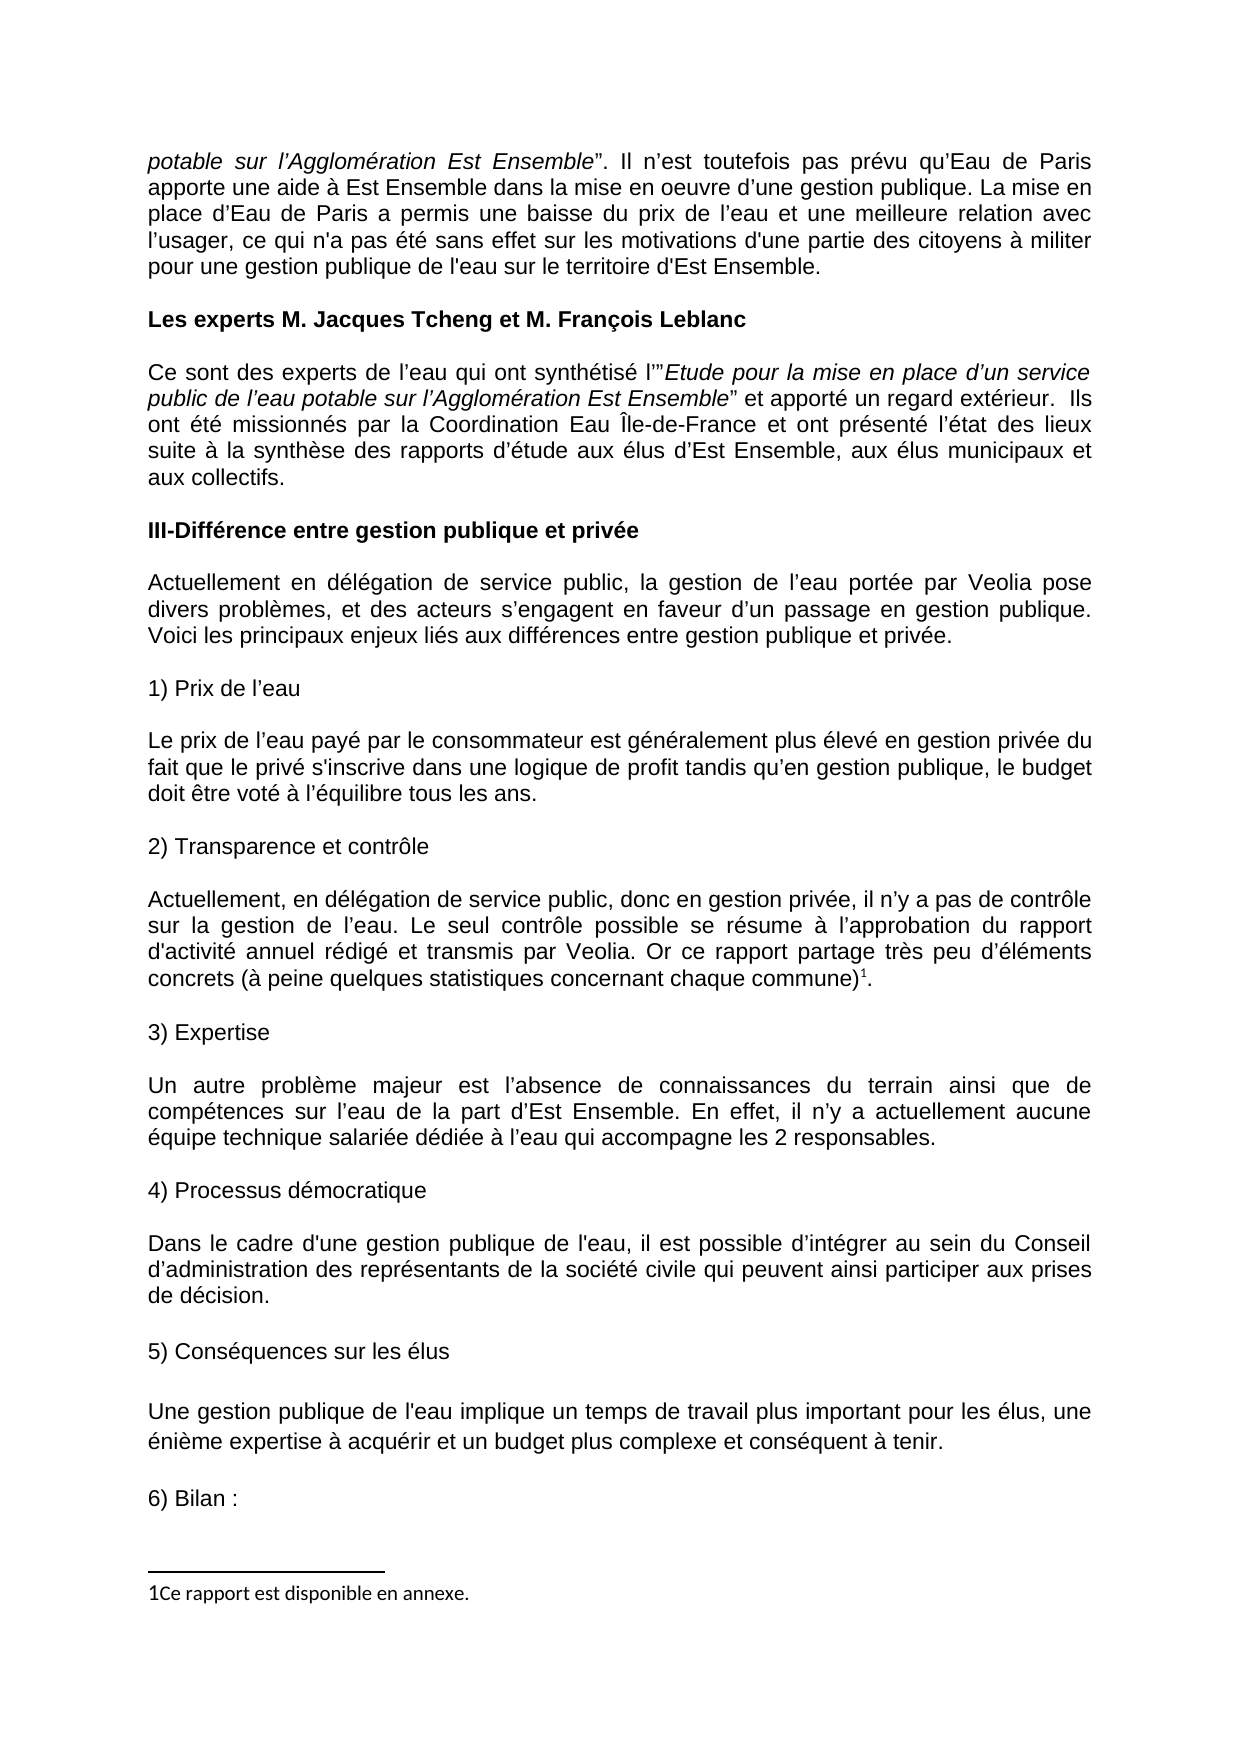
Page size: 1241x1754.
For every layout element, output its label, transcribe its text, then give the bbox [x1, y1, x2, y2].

text III-Différence entre gestion publique et privée [148, 490, 1093, 543]
text 2) Transparence et contrôle [148, 833, 1093, 859]
text Le prix de l’eau payé par le consommateur est généralement plus élevé en gestion privée du fait que le privé s'inscrive dans une logique de profit tandis qu’en gestion publique, le budget doit être voté à l’équilibre tous les ans. [148, 727, 1093, 806]
text potable sur l’Agglomération Est Ensemble”. Il n’est toutefois pas prévu qu’Eau de Paris apporte une aide à Est Ensemble dans la mise en oeuvre d’une gestion publique. La mise en place d’Eau de Paris a permis une baisse du prix de l’eau et une meilleure relation avec l’usager, ce qui n'a pas été sans effet sur les motivations d'une partie des citoyens à militer pour une gestion publique de l'eau sur le territoire d'Est Ensemble. [148, 148, 1093, 279]
text 4) Processus démocratique [148, 1177, 1093, 1203]
text 6) Bilan : [148, 1485, 1093, 1511]
text Dans le cadre d'une gestion publique de l'eau, il est possible d’intégrer au sein du Conseil d’administration des représentants de la société civile qui peuvent ainsi participer aux prises de décision. [148, 1230, 1093, 1309]
text 1) Prix de l’eau [148, 675, 1093, 701]
text Actuellement, en délégation de service public, donc en gestion privée, il n’y a pas de contrôle sur la gestion de l’eau. Le seul contrôle possible se résume à l’approbation du rapport d'activité annuel rédigé et transmis par Veolia. Or ce rapport partage très peu d’éléments concrets (à peine quelques statistiques concernant chaque commune). [148, 886, 1093, 993]
text Ce rapport est disponible en annexe. [148, 1578, 1093, 1606]
text 5) Conséquences sur les élus [148, 1338, 1093, 1364]
text 3) Expertise [148, 1019, 1093, 1045]
text Ce sont des experts de l’eau qui ont synthétisé l’”Etude pour la mise en place d’un service public de l’eau potable sur l’Agglomération Est Ensemble” et apporté un regard extérieur. Ils ont été missionnés par la Coordination Eau Île-de-France et ont présenté l’état des lieux suite à la synthèse des rapports d’étude aux élus d’Est Ensemble, aux élus municipaux et aux collectifs. [148, 358, 1093, 490]
text Actuellement en délégation de service public, la gestion de l’eau portée par Veolia pose divers problèmes, et des acteurs s’engagent en faveur d’un passage en gestion publique. Voici les principaux enjeux liés aux différences entre gestion publique et privée. [148, 569, 1093, 648]
text Une gestion publique de l'eau implique un temps de travail plus important pour les élus, une énième expertise à acquérir et un budget plus complexe et conséquent à tenir. [148, 1398, 1093, 1454]
text Les experts M. Jacques Tcheng et M. François Leblanc [148, 306, 1093, 332]
text Un autre problème majeur est l’absence de connaissances du terrain ainsi que de compétences sur l’eau de la part d’Est Ensemble. En effet, il n’y a actuellement aucune équipe technique salariée dédiée à l’eau qui accompagne les 2 responsables. [148, 1072, 1093, 1151]
